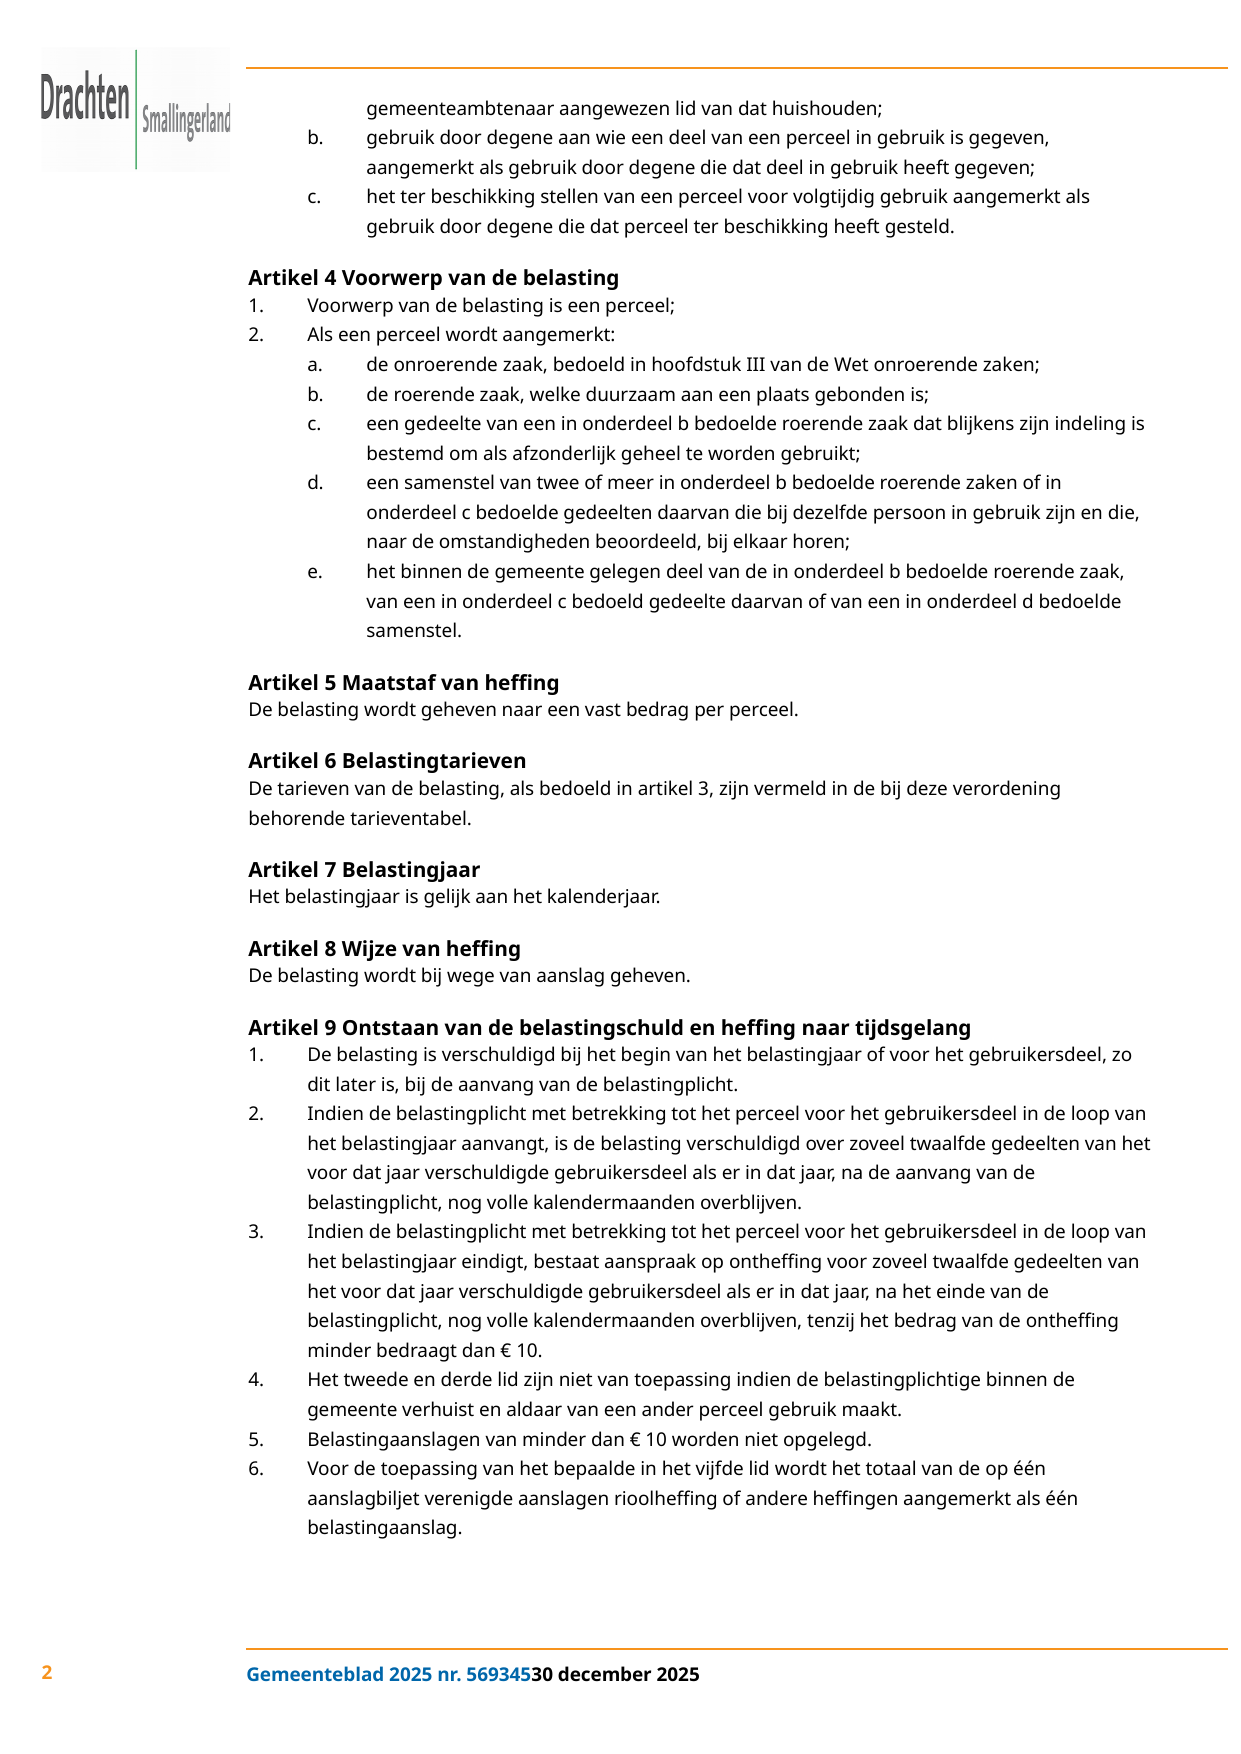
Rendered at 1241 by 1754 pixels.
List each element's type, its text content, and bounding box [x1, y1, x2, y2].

text Artikel 8 Wijze van heffing [248, 934, 1152, 962]
list gebruik door degene aan wie een deel van een perceel in gebruik is gegeven, aangemerkt als gebruik door degene die dat deel in gebruik heeft gegeven; [307, 124, 1152, 180]
list Als een perceel wordt aangemerkt: [248, 322, 1152, 347]
list gemeenteambtenaar aangewezen lid van dat huishouden; [307, 95, 1152, 121]
list de roerende zaak, welke duurzaam aan een plaats gebonden is; [307, 381, 1152, 406]
list De belasting is verschuldigd bij het begin van het belastingjaar of voor het gebruikersdeel, zo dit later is, bij de aanvang van de belastingplicht. [248, 1041, 1152, 1097]
picture [41, 47, 231, 172]
list een samenstel van twee of meer in onderdeel b bedoelde roerende zaken of in onderdeel c bedoelde gedeelten daarvan die bij dezelfde persoon in gebruik zijn en die, naar de omstandigheden beoordeeld, bij elkaar horen; [307, 469, 1152, 554]
text Artikel 9 Ontstaan van de belastingschuld en heffing naar tijdsgelang [248, 1013, 1152, 1041]
list de onroerende zaak, bedoeld in hoofdstuk III van de Wet onroerende zaken; [307, 351, 1152, 377]
text Het belastingjaar is gelijk aan het kalenderjaar. [248, 883, 1152, 909]
list een gedeelte van een in onderdeel b bedoelde roerende zaak dat blijkens zijn indeling is bestemd om als afzonderlijk geheel te worden gebruikt; [307, 410, 1152, 466]
list Belastingaanslagen van minder dan € 10 worden niet opgelegd. [248, 1426, 1152, 1452]
text Artikel 6 Belastingtarieven [248, 747, 1152, 775]
text De belasting wordt bij wege van aanslag geheven. [248, 962, 1152, 988]
list Indien de belastingplicht met betrekking tot het perceel voor het gebruikersdeel in de loop van het belastingjaar aanvangt, is de belasting verschuldigd over zoveel twaalfde gedeelten van het voor dat jaar verschuldigde gebruikersdeel als er in dat jaar, na de aanvang van de belastingplicht, nog volle kalendermaanden overblijven. [248, 1100, 1152, 1215]
list Voor de toepassing van het bepaalde in het vijfde lid wordt het totaal van de op één aanslagbiljet verenigde aanslagen rioolheffing of andere heffingen aangemerkt als één belastingaanslag. [248, 1455, 1152, 1540]
text Artikel 4 Voorwerp van de belasting [248, 263, 1152, 292]
list Voorwerp van de belasting is een perceel; [248, 292, 1152, 318]
list Het tweede en derde lid zijn niet van toepassing indien de belastingplichtige binnen de gemeente verhuist en aldaar van een ander perceel gebruik maakt. [248, 1367, 1152, 1422]
text De belasting wordt geheven naar een vast bedrag per perceel. [248, 696, 1152, 722]
text Artikel 7 Belastingjaar [248, 855, 1152, 883]
list het ter beschikking stellen van een perceel voor volgtijdig gebruik aangemerkt als gebruik door degene die dat perceel ter beschikking heeft gesteld. [307, 183, 1152, 239]
text Artikel 5 Maatstaf van heffing [248, 668, 1152, 696]
text De tarieven van de belasting, als bedoeld in artikel 3, zijn vermeld in de bij deze verordening behorende tarieventabel. [248, 775, 1152, 830]
list het binnen de gemeente gelegen deel van de in onderdeel b bedoelde roerende zaak, van een in onderdeel c bedoeld gedeelte daarvan of van een in onderdeel d bedoelde samenstel. [307, 558, 1152, 643]
list Indien de belastingplicht met betrekking tot het perceel voor het gebruikersdeel in de loop van het belastingjaar eindigt, bestaat aanspraak op ontheffing voor zoveel twaalfde gedeelten van het voor dat jaar verschuldigde gebruikersdeel als er in dat jaar, na het einde van de belastingplicht, nog volle kalendermaanden overblijven, tenzij het bedrag van de ontheffing minder bedraagt dan € 10. [248, 1219, 1152, 1363]
